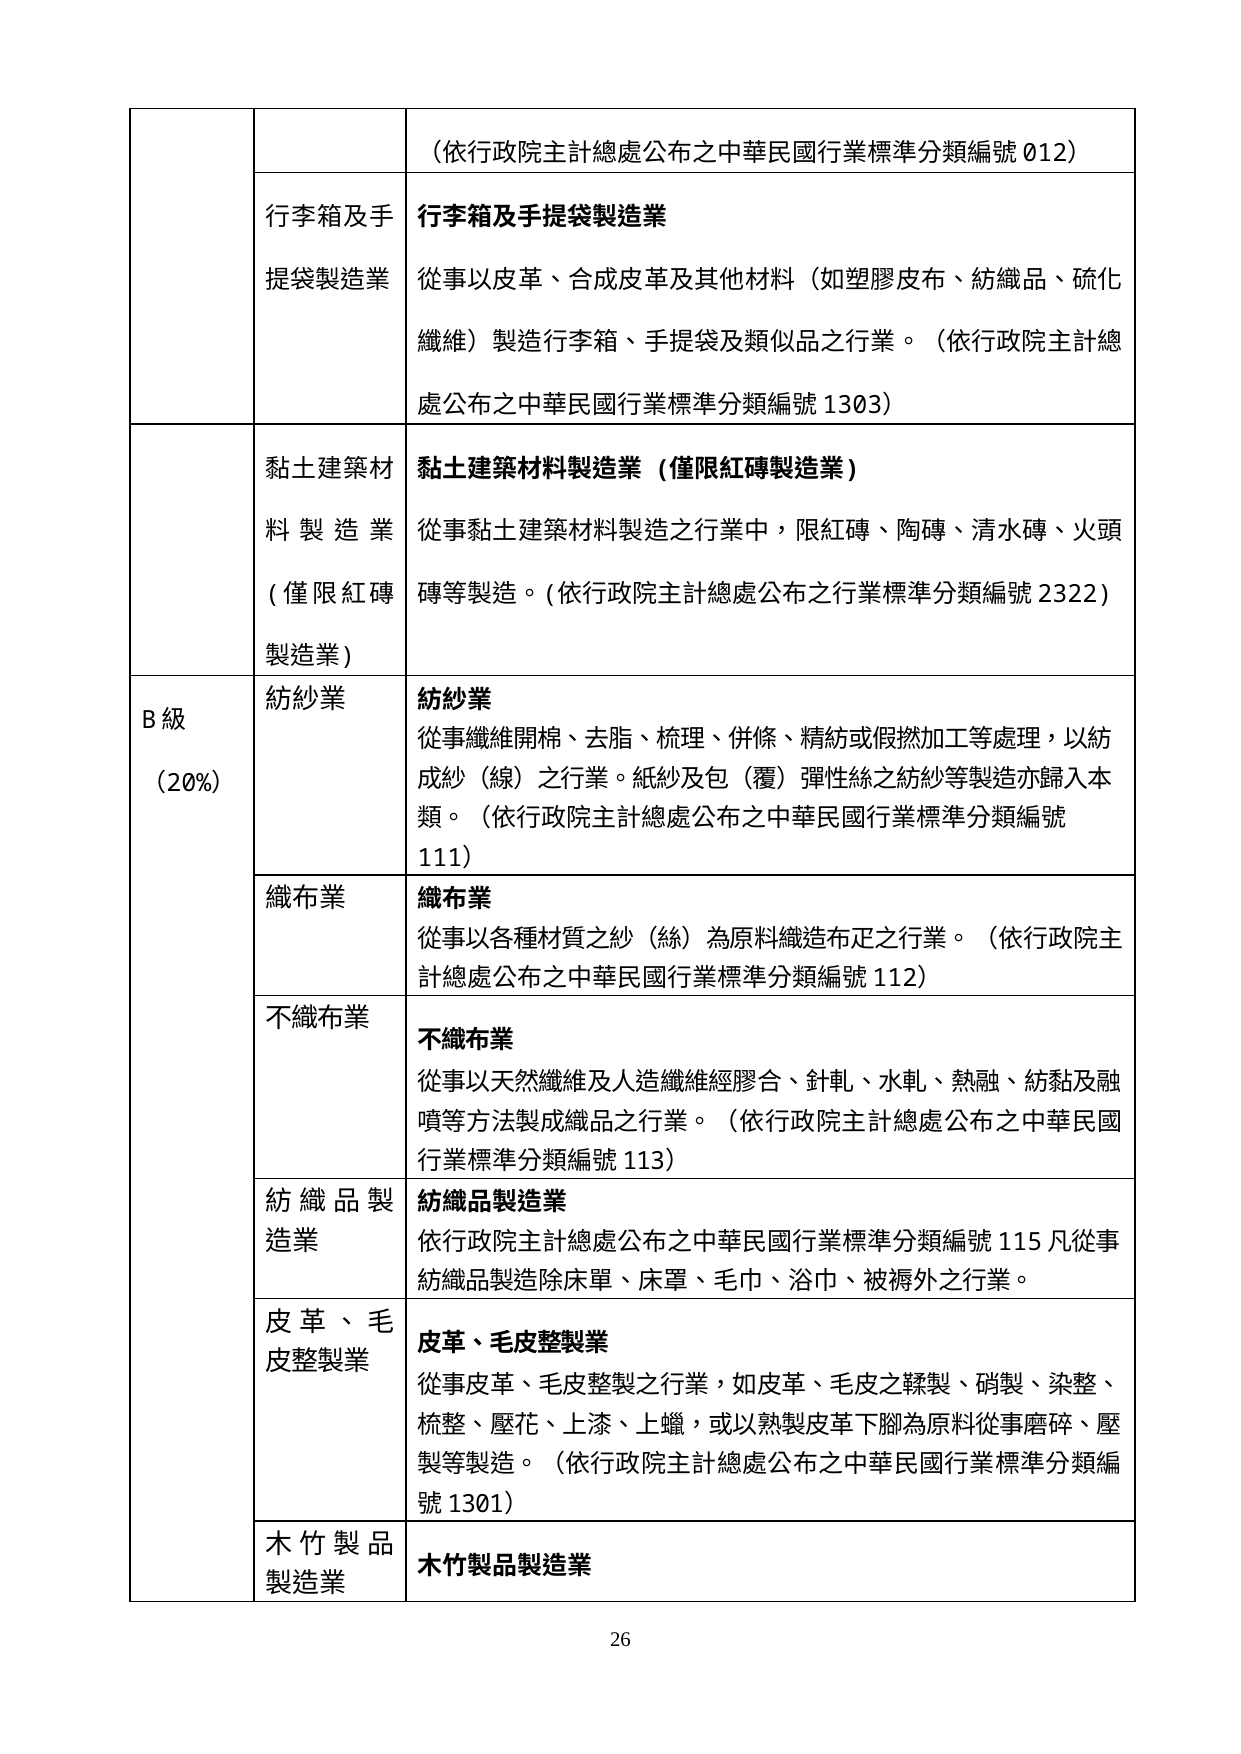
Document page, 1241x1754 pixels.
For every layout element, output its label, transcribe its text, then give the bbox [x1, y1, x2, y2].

table_cell [255, 109, 405, 172]
table_cell 不織布業 從事以天然纖維及人造纖維經膠合、針軋、水軋、熱融、紡黏及融噴等方法製成織品之行業。（依行政院主計總處公布之中華民國行業標準分類編號113） [407, 996, 1134, 1177]
table_cell 木竹製品製造業 [255, 1522, 405, 1601]
table_cell （依行政院主計總處公布之中華民國行業標準分類編號012） [407, 109, 1134, 172]
table_cell 紡織品製造業 [255, 1179, 405, 1298]
table_cell 行李箱及手提袋製造業 [255, 173, 405, 423]
table_cell 黏土建築材料製造業(僅限紅磚製造業) [255, 425, 405, 675]
table_cell 木竹製品製造業 [407, 1522, 1134, 1601]
table_cell 不織布業 [255, 996, 405, 1177]
table_cell 皮革、毛皮整製業 從事皮革、毛皮整製之行業，如皮革、毛皮之鞣製、硝製、染整、梳整、壓花、上漆、上蠟，或以熟製皮革下腳為原料從事磨碎、壓製等製造。（依行政院主計總處公布之中華民國行業標準分類編號1301） [407, 1299, 1134, 1520]
table_cell 紡織品製造業 依行政院主計總處公布之中華民國行業標準分類編號115凡從事紡織品製造除床單、床罩、毛巾、浴巾、被褥外之行業。 [407, 1179, 1134, 1298]
table_cell 行李箱及手提袋製造業 從事以皮革、合成皮革及其他材料（如塑膠皮布、紡織品、硫化纖維）製造行李箱、手提袋及類似品之行業。（依行政院主計總處公布之中華民國行業標準分類編號1303） [407, 173, 1134, 423]
table_cell B級（20%） [131, 676, 253, 1601]
table_cell 皮革、毛皮整製業 [255, 1299, 405, 1520]
table_cell 織布業 [255, 876, 405, 994]
table_cell [131, 109, 253, 423]
table_cell 紡紗業 [255, 676, 405, 874]
table_cell 黏土建築材料製造業 (僅限紅磚製造業) 從事黏土建築材料製造之行業中，限紅磚、陶磚、清水磚、火頭磚等製造。(依行政院主計總處公布之行業標準分類編號2322) [407, 425, 1134, 675]
table_cell [131, 425, 253, 675]
table_cell 紡紗業 從事纖維開棉、去脂、梳理、併條、精紡或假撚加工等處理，以紡成紗（線）之行業。紙紗及包（覆）彈性絲之紡紗等製造亦歸入本類。（依行政院主計總處公布之中華民國行業標準分類編號111） [407, 676, 1134, 874]
table_cell 織布業 從事以各種材質之紗（絲）為原料織造布疋之行業。（依行政院主計總處公布之中華民國行業標準分類編號112） [407, 876, 1134, 994]
